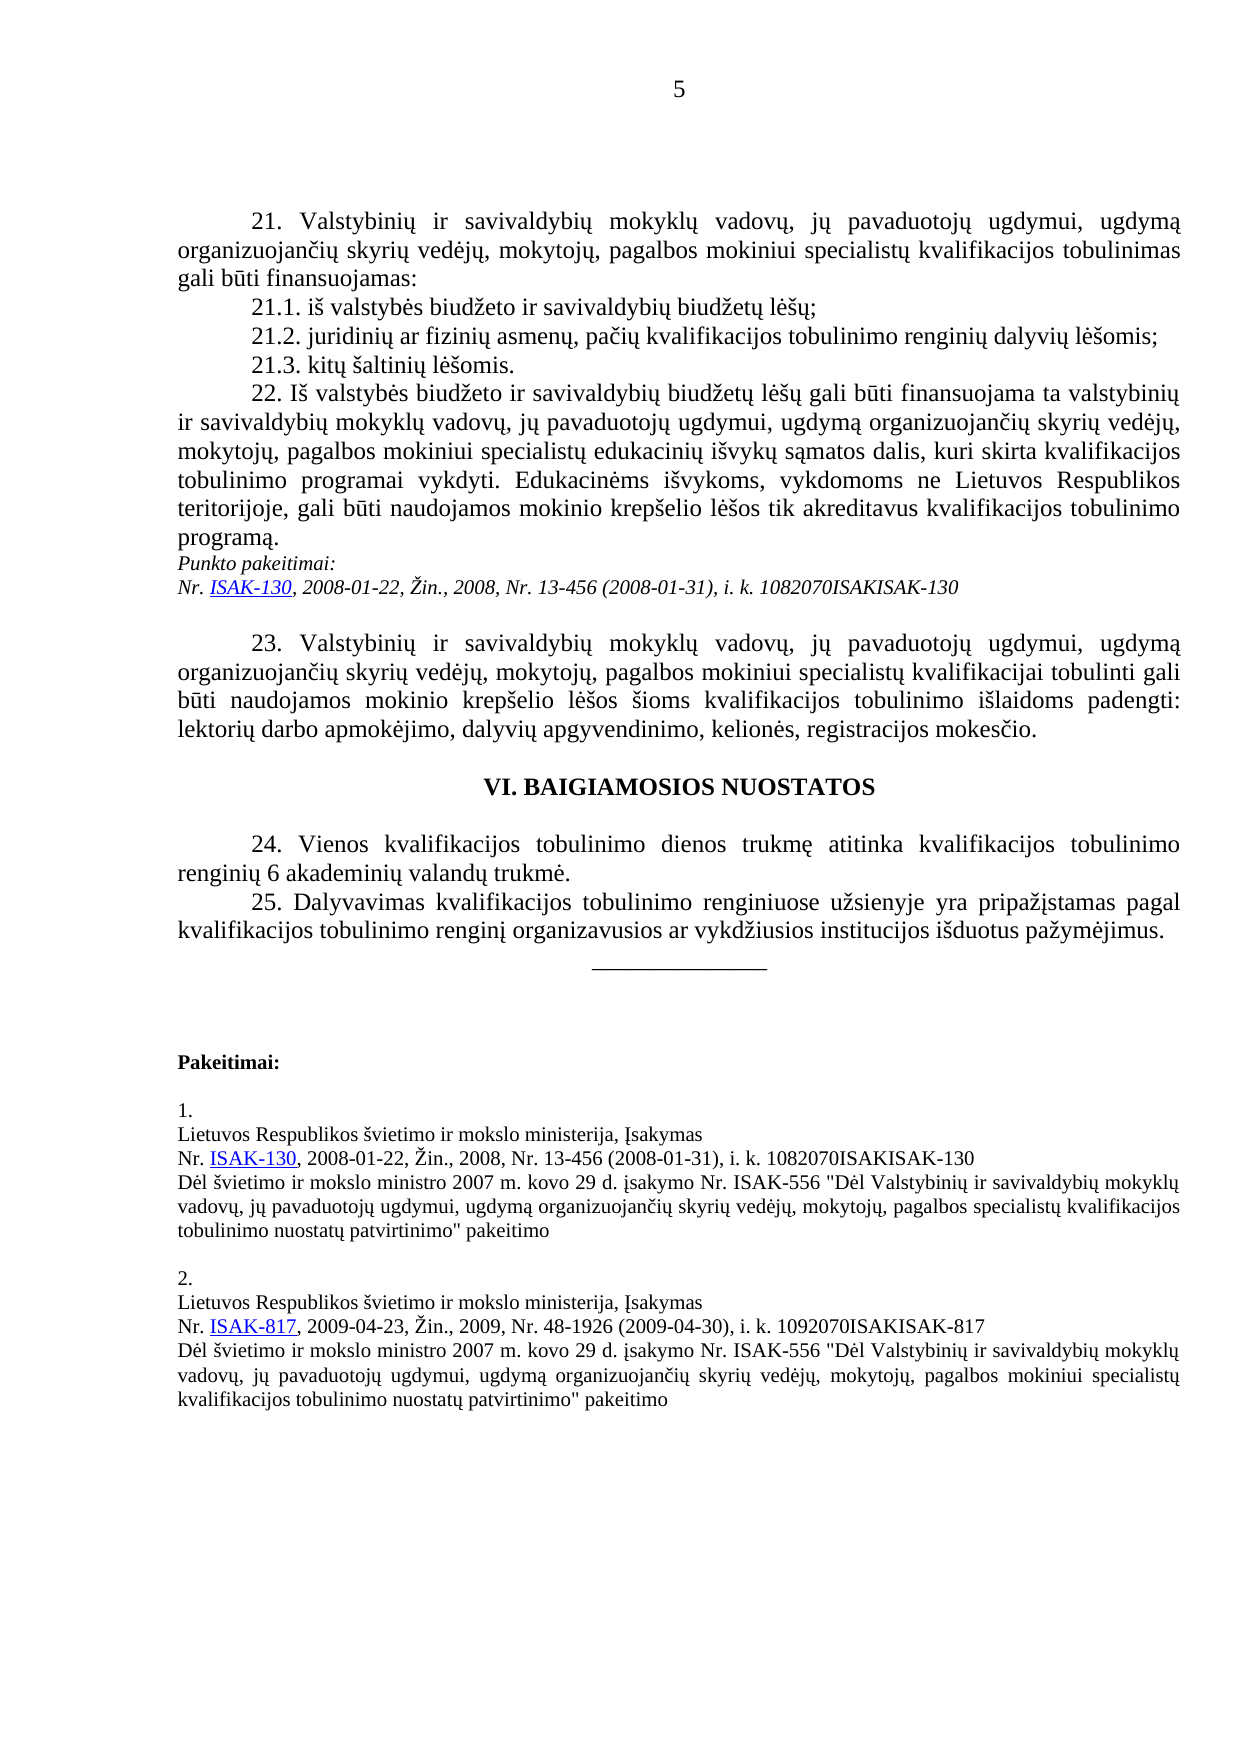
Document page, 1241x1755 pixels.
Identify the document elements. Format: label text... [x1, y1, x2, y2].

text ______________ [177, 944, 1181, 973]
text Lietuvos Respublikos švietimo ir mokslo ministerija, Įsakymas [177, 1122, 1181, 1146]
text 1. [177, 1098, 1181, 1122]
text Nr. ISAK-130, 2008-01-22, Žin., 2008, Nr. 13-456 (2008-01-31), i. k. 1082070ISAKISAK-130 [177, 575, 1181, 599]
text Lietuvos Respublikos švietimo ir mokslo ministerija, Įsakymas [177, 1290, 1181, 1314]
text 24. Vienos kvalifikacijos tobulinimo dienos trukmę atitinka kvalifikacijos tobulinimo renginių 6 akademinių valandų trukmė. [177, 829, 1181, 887]
text 21.3. kitų šaltinių lėšomis. [177, 350, 1181, 378]
text Nr. ISAK-130, 2008-01-22, Žin., 2008, Nr. 13-456 (2008-01-31), i. k. 1082070ISAKISAK-130 [177, 1146, 1181, 1170]
text Dėl švietimo ir mokslo ministro 2007 m. kovo 29 d. įsakymo Nr. ISAK-556 "Dėl Valstybinių ir savivaldybių mokyklų vadovų, jų pavaduotojų ugdymui, ugdymą organizuojančių skyrių vedėjų, mokytojų, pagalbos mokiniui specialistų kvalifikacijos tobulinimo nuostatų patvirtinimo" pakeitimo [177, 1338, 1181, 1411]
text VI. BAIGIAMOSIOS NUOSTATOS [177, 772, 1181, 800]
text 21.2. juridinių ar fizinių asmenų, pačių kvalifikacijos tobulinimo renginių dalyvių lėšomis; [177, 321, 1181, 350]
text Pakeitimai: [177, 1050, 1181, 1074]
text Dėl švietimo ir mokslo ministro 2007 m. kovo 29 d. įsakymo Nr. ISAK-556 "Dėl Valstybinių ir savivaldybių mokyklų vadovų, jų pavaduotojų ugdymui, ugdymą organizuojančių skyrių vedėjų, mokytojų, pagalbos specialistų kvalifikacijos tobulinimo nuostatų patvirtinimo" pakeitimo [177, 1170, 1181, 1242]
text 23. Valstybinių ir savivaldybių mokyklų vadovų, jų pavaduotojų ugdymui, ugdymą organizuojančių skyrių vedėjų, mokytojų, pagalbos mokiniui specialistų kvalifikacijai tobulinti gali būti naudojamos mokinio krepšelio lėšos šioms kvalifikacijos tobulinimo išlaidoms padengti: lektorių darbo apmokėjimo, dalyvių apgyvendinimo, kelionės, registracijos mokesčio. [177, 628, 1181, 743]
text 21.1. iš valstybės biudžeto ir savivaldybių biudžetų lėšų; [177, 292, 1181, 321]
text 22. Iš valstybės biudžeto ir savivaldybių biudžetų lėšų gali būti finansuojama ta valstybinių ir savivaldybių mokyklų vadovų, jų pavaduotojų ugdymui, ugdymą organizuojančių skyrių vedėjų, mokytojų, pagalbos mokiniui specialistų edukacinių išvykų sąmatos dalis, kuri skirta kvalifikacijos tobulinimo programai vykdyti. Edukacinėms išvykoms, vykdomoms ne Lietuvos Respublikos teritorijoje, gali būti naudojamos mokinio krepšelio lėšos tik akreditavus kvalifikacijos tobulinimo programą. [177, 378, 1181, 551]
text 25. Dalyvavimas kvalifikacijos tobulinimo renginiuose užsienyje yra pripažįstamas pagal kvalifikacijos tobulinimo renginį organizavusios ar vykdžiusios institucijos išduotus pažymėjimus. [177, 887, 1181, 944]
text 2. [177, 1266, 1181, 1290]
text Punkto pakeitimai: [177, 551, 1181, 575]
text 21. Valstybinių ir savivaldybių mokyklų vadovų, jų pavaduotojų ugdymui, ugdymą organizuojančių skyrių vedėjų, mokytojų, pagalbos mokiniui specialistų kvalifikacijos tobulinimas gali būti finansuojamas: [177, 206, 1181, 292]
text Nr. ISAK-817, 2009-04-23, Žin., 2009, Nr. 48-1926 (2009-04-30), i. k. 1092070ISAKISAK-817 [177, 1314, 1181, 1338]
